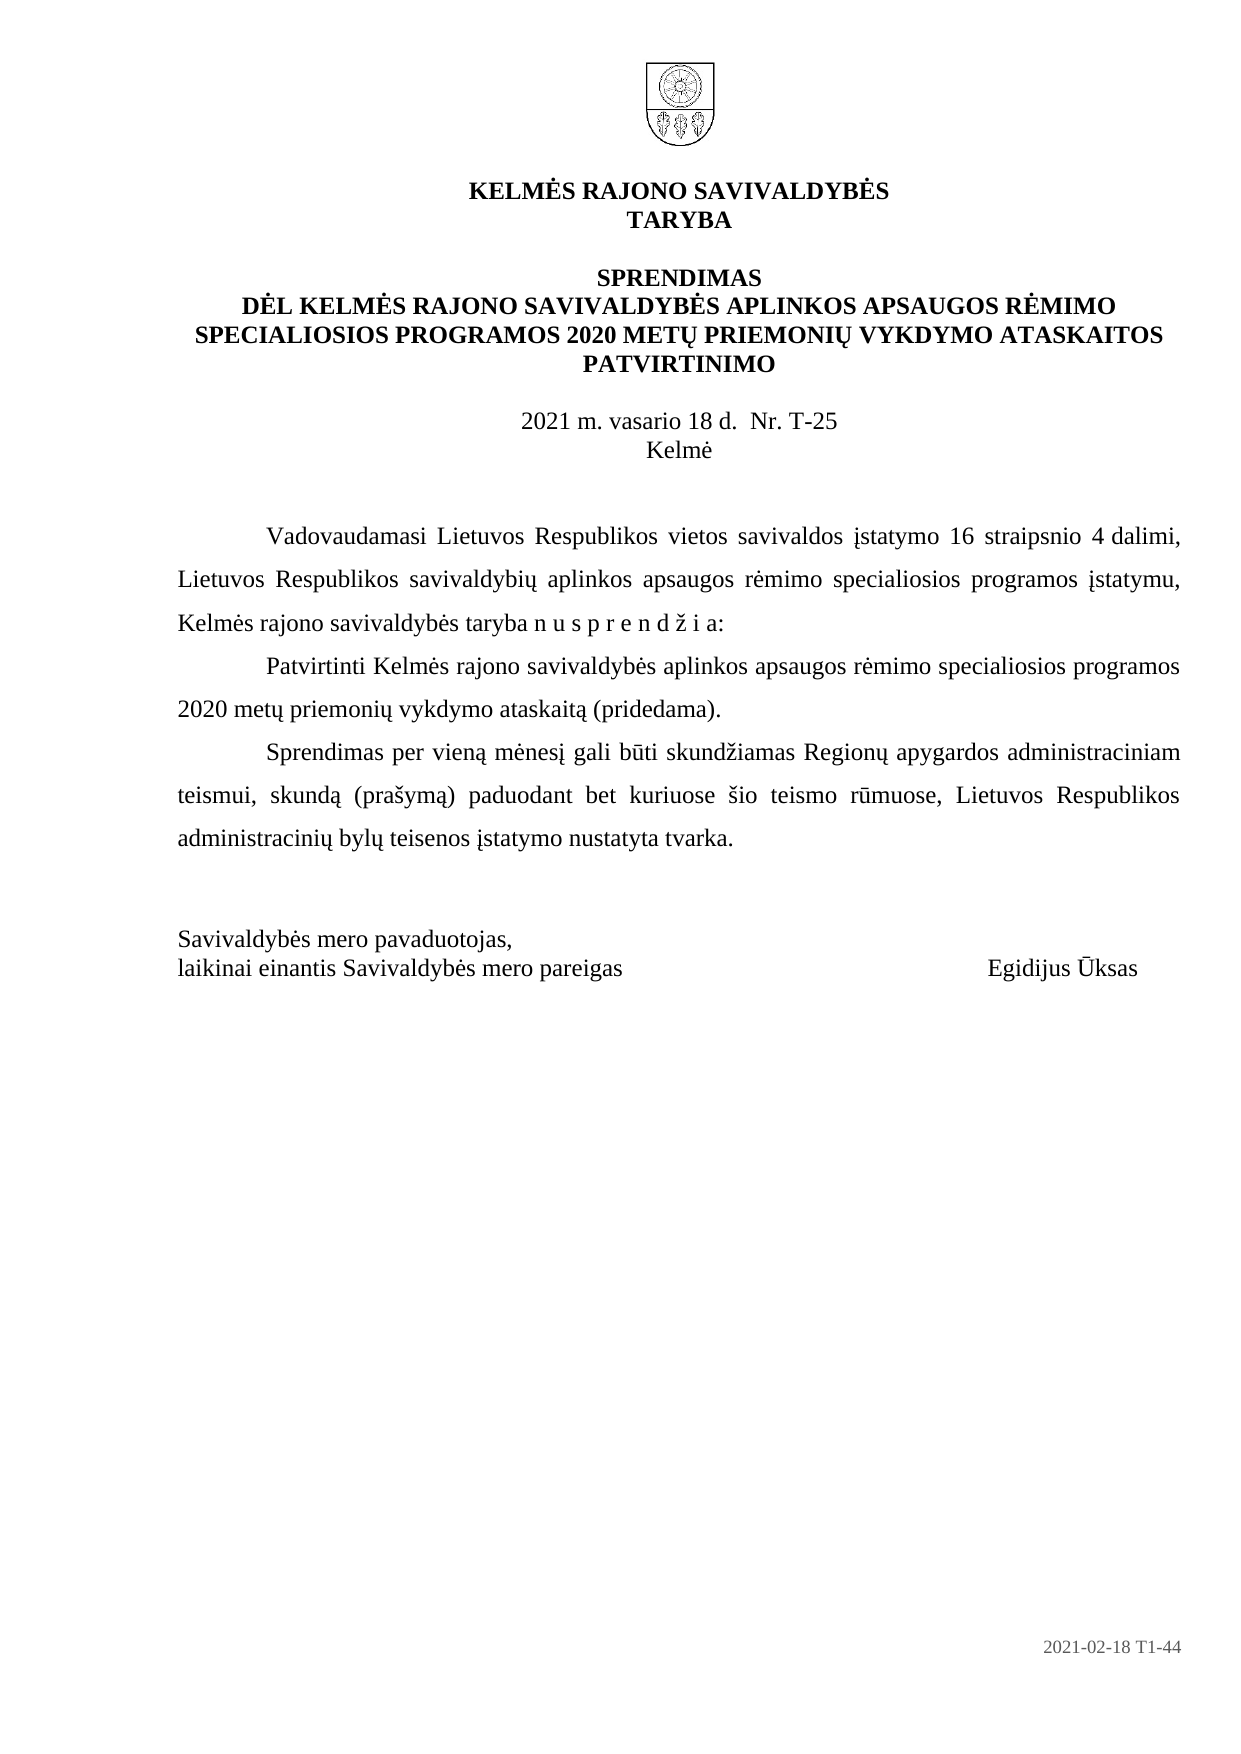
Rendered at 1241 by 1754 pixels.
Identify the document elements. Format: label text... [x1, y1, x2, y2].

text Savivaldybės mero pavaduotojas, [177, 924, 1181, 953]
text TARYBA [177, 205, 1181, 234]
text SPRENDIMAS [177, 263, 1181, 291]
subtitle KELMĖS RAJONO SAVIVALDYBĖS [177, 176, 1181, 205]
text DĖL KELMĖS RAJONO SAVIVALDYBĖS APLINKOS APSAUGOS RĖMIMO SPECIALIOSIOS PROGRAMOS 2020 METŲ PRIEMONIŲ VYKDYMO ATASKAITOS PATVIRTINIMO [177, 291, 1181, 378]
text Patvirtinti Kelmės rajono savivaldybės aplinkos apsaugos rėmimo specialiosios programos 2020 metų priemonių vykdymo ataskaitą (pridedama). [177, 651, 1181, 723]
text laikinai einantis Savivaldybės mero pareigas Egidijus Ūksas [177, 953, 1181, 981]
text Vadovaudamasi Lietuvos Respublikos vietos savivaldos įstatymo 16 straipsnio 4 dalimi, Lietuvos Respublikos savivaldybių aplinkos apsaugos rėmimo specialiosios programos įstatymu, Kelmės rajono savivaldybės taryba nusprendžia: [177, 521, 1181, 636]
text Sprendimas per vieną mėnesį gali būti skundžiamas Regionų apygardos administraciniam teismui, skundą (prašymą) paduodant bet kuriuose šio teismo rūmuose, Lietuvos Respublikos administracinių bylų teisenos įstatymo nustatyta tvarka. [177, 737, 1181, 852]
text Kelmė [177, 435, 1181, 464]
text 2021 m. vasario 18 d. Nr. T-25 [177, 406, 1181, 435]
